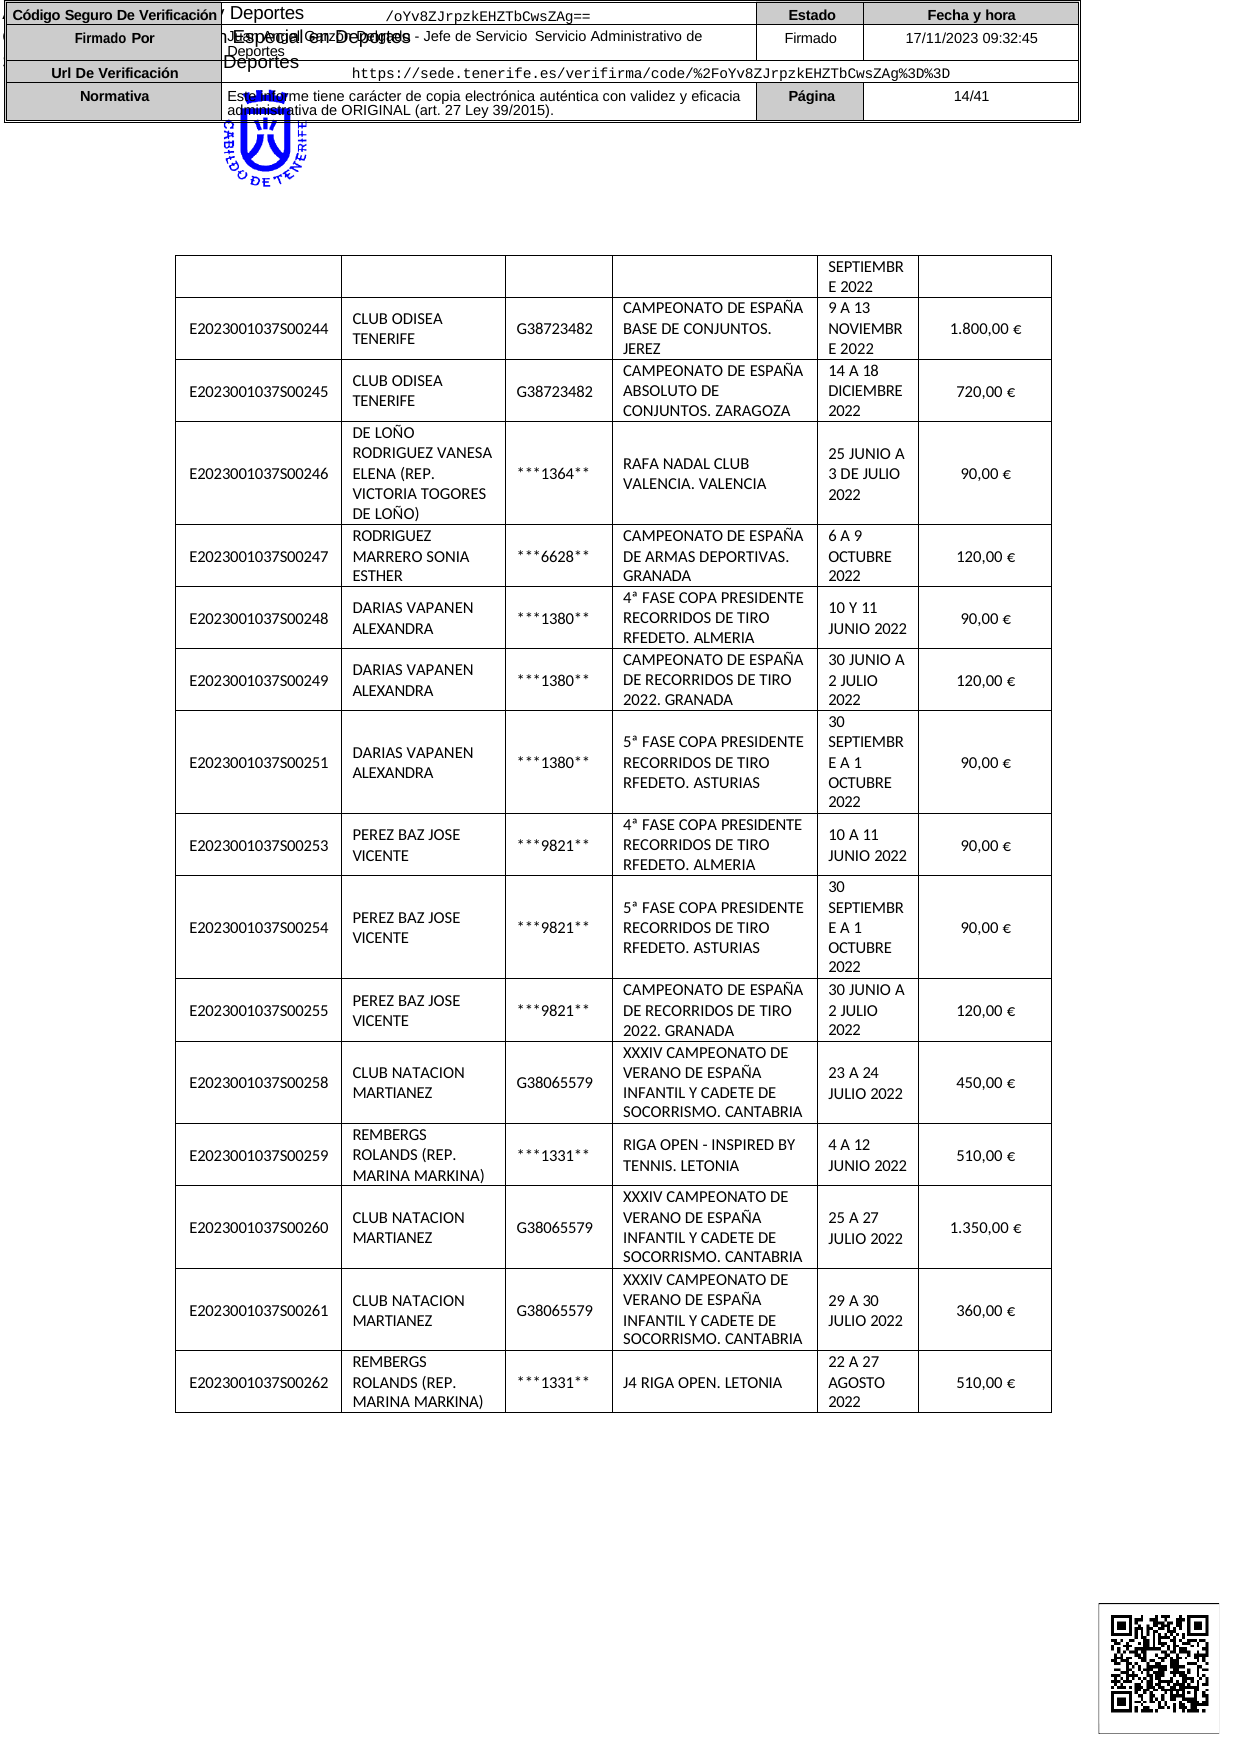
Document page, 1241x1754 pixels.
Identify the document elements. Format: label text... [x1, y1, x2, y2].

table_cell ***9821** [506, 814, 612, 875]
table_cell ***1364** [506, 422, 612, 524]
table_cell E2023001037S00258 [176, 1042, 341, 1123]
table_cell E2023001037S00254 [176, 876, 341, 978]
table_header [342, 256, 505, 297]
table_cell 120,00 € [919, 649, 1051, 710]
table_cell PEREZ BAZ JOSE VICENTE [342, 979, 505, 1041]
table_cell CLUB NATACION MARTIANEZ [342, 1042, 505, 1123]
table_cell DARIAS VAPANEN ALEXANDRA [342, 587, 505, 648]
table_cell ***9821** [506, 979, 612, 1041]
table_cell PEREZ BAZ JOSE VICENTE [342, 876, 505, 978]
table_cell E2023001037S00255 [176, 979, 341, 1041]
table_cell REMBERGS ROLANDS (REP. MARINA MARKINA) [342, 1351, 505, 1412]
table_cell 25 A 27 JULIO 2022 [818, 1186, 918, 1268]
table_cell E2023001037S00259 [176, 1124, 341, 1185]
table_header [919, 256, 1051, 297]
table_cell DARIAS VAPANEN ALEXANDRA [342, 649, 505, 710]
table_cell ***6628** [506, 525, 612, 586]
table_cell 90,00 € [919, 876, 1051, 978]
picture [223, 123, 307, 187]
table_cell RODRIGUEZ MARRERO SONIA ESTHER [342, 525, 505, 586]
table_cell XXXIV CAMPEONATO DE VERANO DE ESPAÑA INFANTIL Y CADETE DE SOCORRISMO. CANTABRIA [613, 1269, 817, 1350]
table_cell 10 A 11 JUNIO 2022 [818, 814, 918, 875]
table_cell 22 A 27 AGOSTO 2022 [818, 1351, 918, 1412]
table_cell G38065579 [506, 1269, 612, 1350]
table_cell 360,00 € [919, 1269, 1051, 1350]
table_cell ***1380** [506, 711, 612, 813]
table_cell 4ª FASE COPA PRESIDENTE RECORRIDOS DE TIRO RFEDETO. ALMERIA [613, 814, 817, 875]
table_header [176, 256, 341, 297]
table_cell ***1380** [506, 587, 612, 648]
table_cell E2023001037S00262 [176, 1351, 341, 1412]
table_cell DARIAS VAPANEN ALEXANDRA [342, 711, 505, 813]
table_cell 30 JUNIO A 2 JULIO 2022 [818, 649, 918, 710]
table_cell G38065579 [506, 1186, 612, 1268]
table_cell 30 JUNIO A 2 JULIO 2022 [818, 979, 918, 1041]
table_cell CAMPEONATO DE ESPAÑA DE RECORRIDOS DE TIRO 2022. GRANADA [613, 649, 817, 710]
table_cell 29 A 30 JULIO 2022 [818, 1269, 918, 1350]
table_cell 90,00 € [919, 814, 1051, 875]
table_cell G38723482 [506, 360, 612, 421]
table_cell 450,00 € [919, 1042, 1051, 1123]
table_cell 1.350,00 € [919, 1186, 1051, 1268]
table_cell 14 A 18 DICIEMBRE 2022 [818, 360, 918, 421]
table_cell 6 A 9 OCTUBRE 2022 [818, 525, 918, 586]
table_cell E2023001037S00249 [176, 649, 341, 710]
table_header [506, 256, 612, 297]
table_cell 4 A 12 JUNIO 2022 [818, 1124, 918, 1185]
table_cell 5ª FASE COPA PRESIDENTE RECORRIDOS DE TIRO RFEDETO. ASTURIAS [613, 876, 817, 978]
table_cell 120,00 € [919, 979, 1051, 1041]
table_cell ***9821** [506, 876, 612, 978]
table_cell DE LOÑO RODRIGUEZ VANESA ELENA (REP. VICTORIA TOGORES DE LOÑO) [342, 422, 505, 524]
table_cell E2023001037S00248 [176, 587, 341, 648]
table_cell XXXIV CAMPEONATO DE VERANO DE ESPAÑA INFANTIL Y CADETE DE SOCORRISMO. CANTABRIA [613, 1186, 817, 1268]
table_cell E2023001037S00244 [176, 298, 341, 359]
table_cell 90,00 € [919, 711, 1051, 813]
table_cell E2023001037S00246 [176, 422, 341, 524]
table_cell ***1331** [506, 1124, 612, 1185]
table_cell ***1380** [506, 649, 612, 710]
table_cell CLUB ODISEA TENERIFE [342, 298, 505, 359]
table_cell E2023001037S00260 [176, 1186, 341, 1268]
table_cell CAMPEONATO DE ESPAÑA DE ARMAS DEPORTIVAS. GRANADA [613, 525, 817, 586]
table_cell G38065579 [506, 1042, 612, 1123]
table_cell CAMPEONATO DE ESPAÑA DE RECORRIDOS DE TIRO 2022. GRANADA [613, 979, 817, 1041]
table_cell REMBERGS ROLANDS (REP. MARINA MARKINA) [342, 1124, 505, 1185]
table_cell E2023001037S00245 [176, 360, 341, 421]
table_cell 23 A 24 JULIO 2022 [818, 1042, 918, 1123]
table_cell 30 SEPTIEMBR E A 1 OCTUBRE 2022 [818, 876, 918, 978]
table_cell 9 A 13 NOVIEMBR E 2022 [818, 298, 918, 359]
table_cell 510,00 € [919, 1351, 1051, 1412]
table_cell CLUB NATACION MARTIANEZ [342, 1186, 505, 1268]
table_cell E2023001037S00251 [176, 711, 341, 813]
table_cell 90,00 € [919, 422, 1051, 524]
table_cell XXXIV CAMPEONATO DE VERANO DE ESPAÑA INFANTIL Y CADETE DE SOCORRISMO. CANTABRIA [613, 1042, 817, 1123]
table_cell 120,00 € [919, 525, 1051, 586]
table_cell G38723482 [506, 298, 612, 359]
table_cell CAMPEONATO DE ESPAÑA ABSOLUTO DE CONJUNTOS. ZARAGOZA [613, 360, 817, 421]
table_cell 10 Y 11 JUNIO 2022 [818, 587, 918, 648]
table_cell RAFA NADAL CLUB VALENCIA. VALENCIA [613, 422, 817, 524]
table_cell ***1331** [506, 1351, 612, 1412]
table_cell 25 JUNIO A 3 DE JULIO 2022 [818, 422, 918, 524]
picture [1098, 1603, 1220, 1734]
table_cell CAMPEONATO DE ESPAÑA BASE DE CONJUNTOS. JEREZ [613, 298, 817, 359]
table_cell 30 SEPTIEMBR E A 1 OCTUBRE 2022 [818, 711, 918, 813]
table_cell PEREZ BAZ JOSE VICENTE [342, 814, 505, 875]
table_cell E2023001037S00261 [176, 1269, 341, 1350]
table_cell 5ª FASE COPA PRESIDENTE RECORRIDOS DE TIRO RFEDETO. ASTURIAS [613, 711, 817, 813]
table_cell 510,00 € [919, 1124, 1051, 1185]
table_cell 1.800,00 € [919, 298, 1051, 359]
table_cell 90,00 € [919, 587, 1051, 648]
table_cell 720,00 € [919, 360, 1051, 421]
table_cell RIGA OPEN - INSPIRED BY TENNIS. LETONIA [613, 1124, 817, 1185]
picture [223, 89, 307, 120]
table_header SEPTIEMBR E 2022 [818, 256, 918, 297]
table_cell 4ª FASE COPA PRESIDENTE RECORRIDOS DE TIRO RFEDETO. ALMERIA [613, 587, 817, 648]
table_cell J4 RIGA OPEN. LETONIA [613, 1351, 817, 1412]
table_cell CLUB NATACION MARTIANEZ [342, 1269, 505, 1350]
table_cell CLUB ODISEA TENERIFE [342, 360, 505, 421]
table_cell E2023001037S00247 [176, 525, 341, 586]
table_header [613, 256, 817, 297]
table_cell E2023001037S00253 [176, 814, 341, 875]
